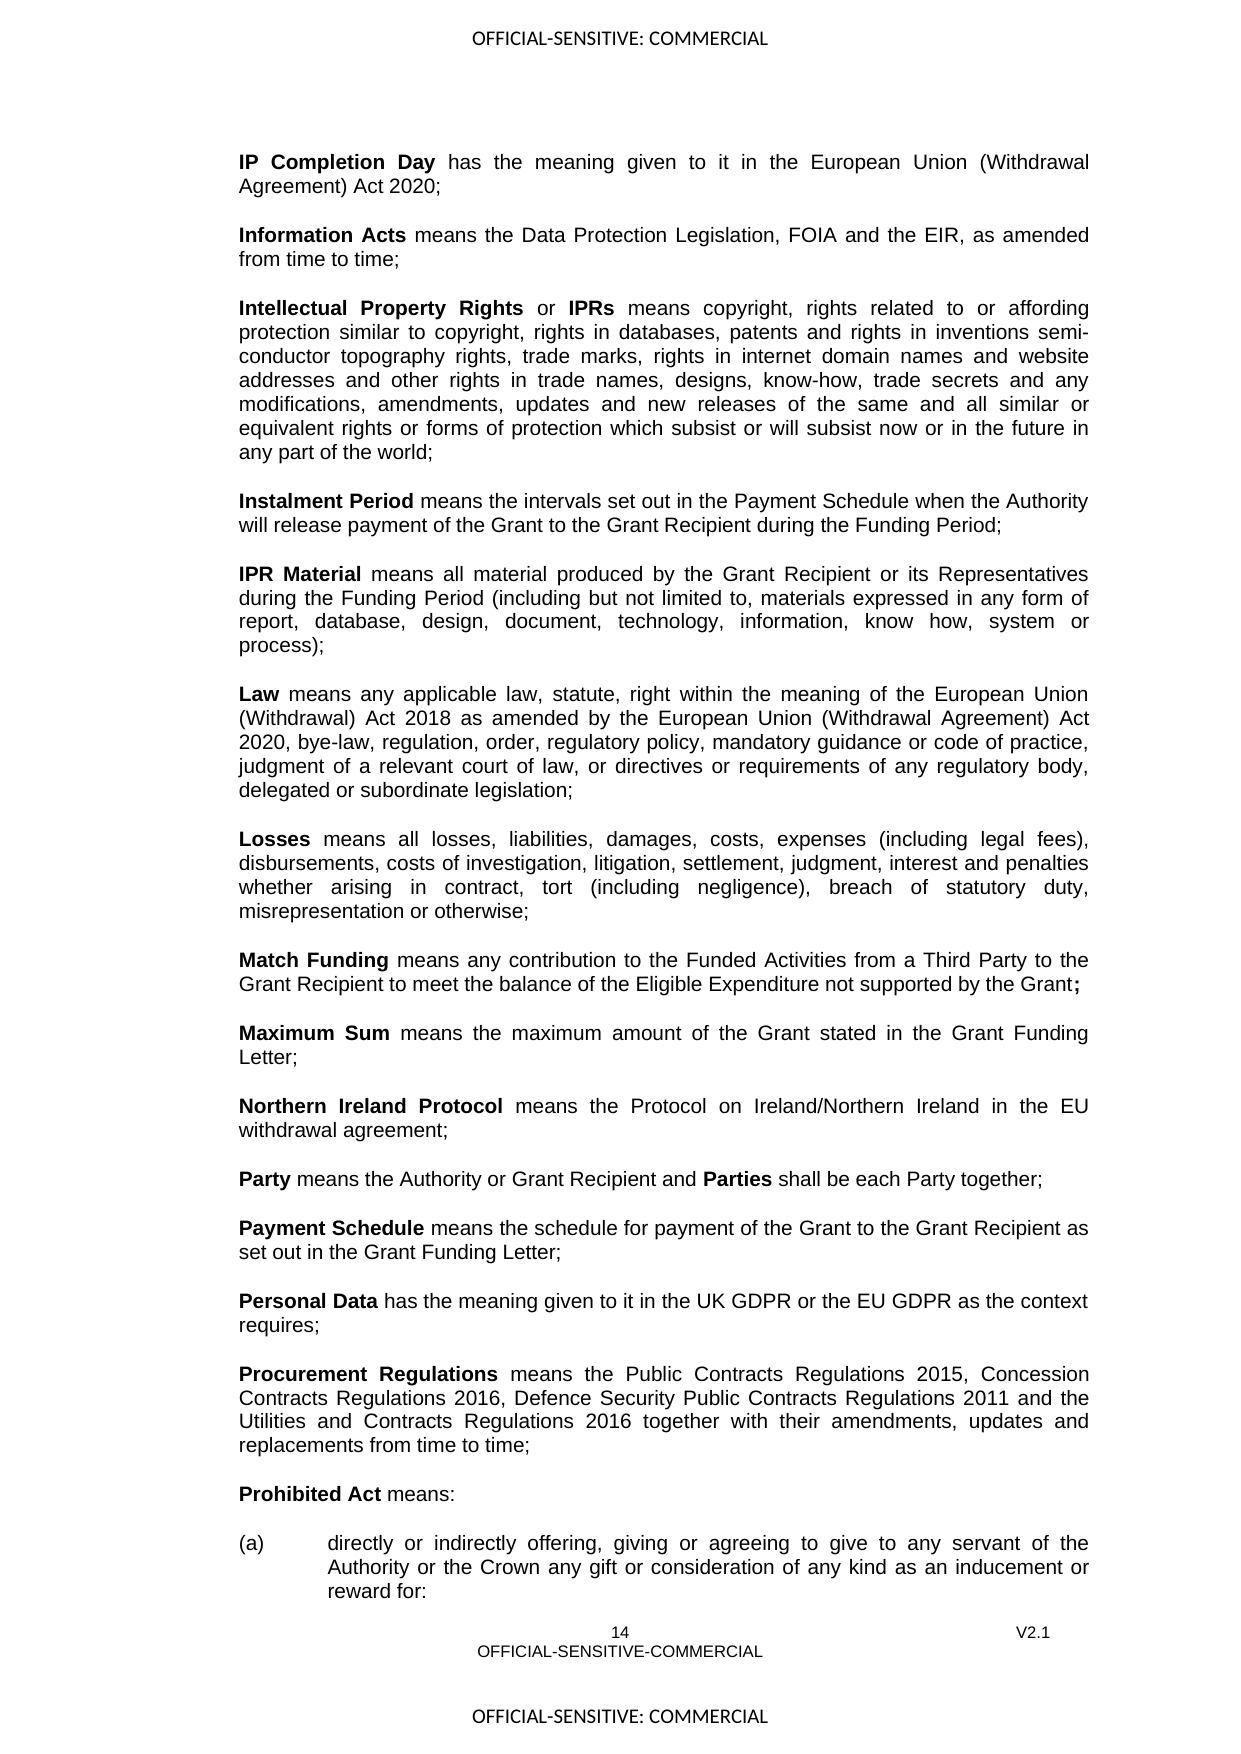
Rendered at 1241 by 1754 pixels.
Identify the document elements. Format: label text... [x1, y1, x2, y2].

text IPR Material means all material produced by the Grant Recipient or its Representatives during the Funding Period (including but not limited to, materials expressed in any form of report, database, design, document, technology, information, know how, system or process); [239, 561, 1090, 657]
text Payment Schedule means the schedule for payment of the Grant to the Grant Recipient as set out in the Grant Funding Letter; [239, 1216, 1090, 1263]
text Prohibited Act means: [239, 1482, 1090, 1506]
text Party means the Authority or Grant Recipient and Parties shall be each Party together; [239, 1167, 1090, 1191]
text Personal Data has the meaning given to it in the UK GDPR or the EU GDPR as the context requires; [239, 1288, 1090, 1336]
text Losses means all losses, liabilities, damages, costs, expenses (including legal fees), disbursements, costs of investigation, litigation, settlement, judgment, interest and penalties whether arising in contract, tort (including negligence), breach of statutory duty, misrepresentation or otherwise; [239, 827, 1090, 923]
text Intellectual Property Rights or IPRs means copyright, rights related to or affording protection similar to copyright, rights in databases, patents and rights in inventions semi-conductor topography rights, trade marks, rights in internet domain names and website addresses and other rights in trade names, designs, know-how, trade secrets and any modifications, amendments, updates and new releases of the same and all similar or equivalent rights or forms of protection which subsist or will subsist now or in the future in any part of the world; [239, 296, 1090, 463]
text Information Acts means the Data Protection Legislation, FOIA and the EIR, as amended from time to time; [239, 223, 1090, 271]
text Match Funding means any contribution to the Funded Activities from a Third Party to the Grant Recipient to meet the balance of the Eligible Expenditure not supported by the Grant; [239, 948, 1090, 996]
text IP Completion Day has the meaning given to it in the European Union (Withdrawal Agreement) Act 2020; [239, 150, 1090, 198]
text Law means any applicable law, statute, right within the meaning of the European Union (Withdrawal) Act 2018 as amended by the European Union (Withdrawal Agreement) Act 2020, bye-law, regulation, order, regulatory policy, mandatory guidance or code of practice, judgment of a relevant court of law, or directives or requirements of any regulatory body, delegated or subordinate legislation; [239, 682, 1090, 802]
text Instalment Period means the intervals set out in the Payment Schedule when the Authority will release payment of the Grant to the Grant Recipient during the Funding Period; [239, 488, 1090, 536]
list directly or indirectly offering, giving or agreeing to give to any servant of the Authority or the Crown any gift or consideration of any kind as an inducement or reward for: [239, 1531, 1090, 1603]
text Maximum Sum means the maximum amount of the Grant stated in the Grant Funding Letter; [239, 1021, 1090, 1069]
text Procurement Regulations means the Public Contracts Regulations 2015, Concession Contracts Regulations 2016, Defence Security Public Contracts Regulations 2011 and the Utilities and Contracts Regulations 2016 together with their amendments, updates and replacements from time to time; [239, 1361, 1090, 1457]
text Northern Ireland Protocol means the Protocol on Ireland/Northern Ireland in the EU withdrawal agreement; [239, 1094, 1090, 1142]
